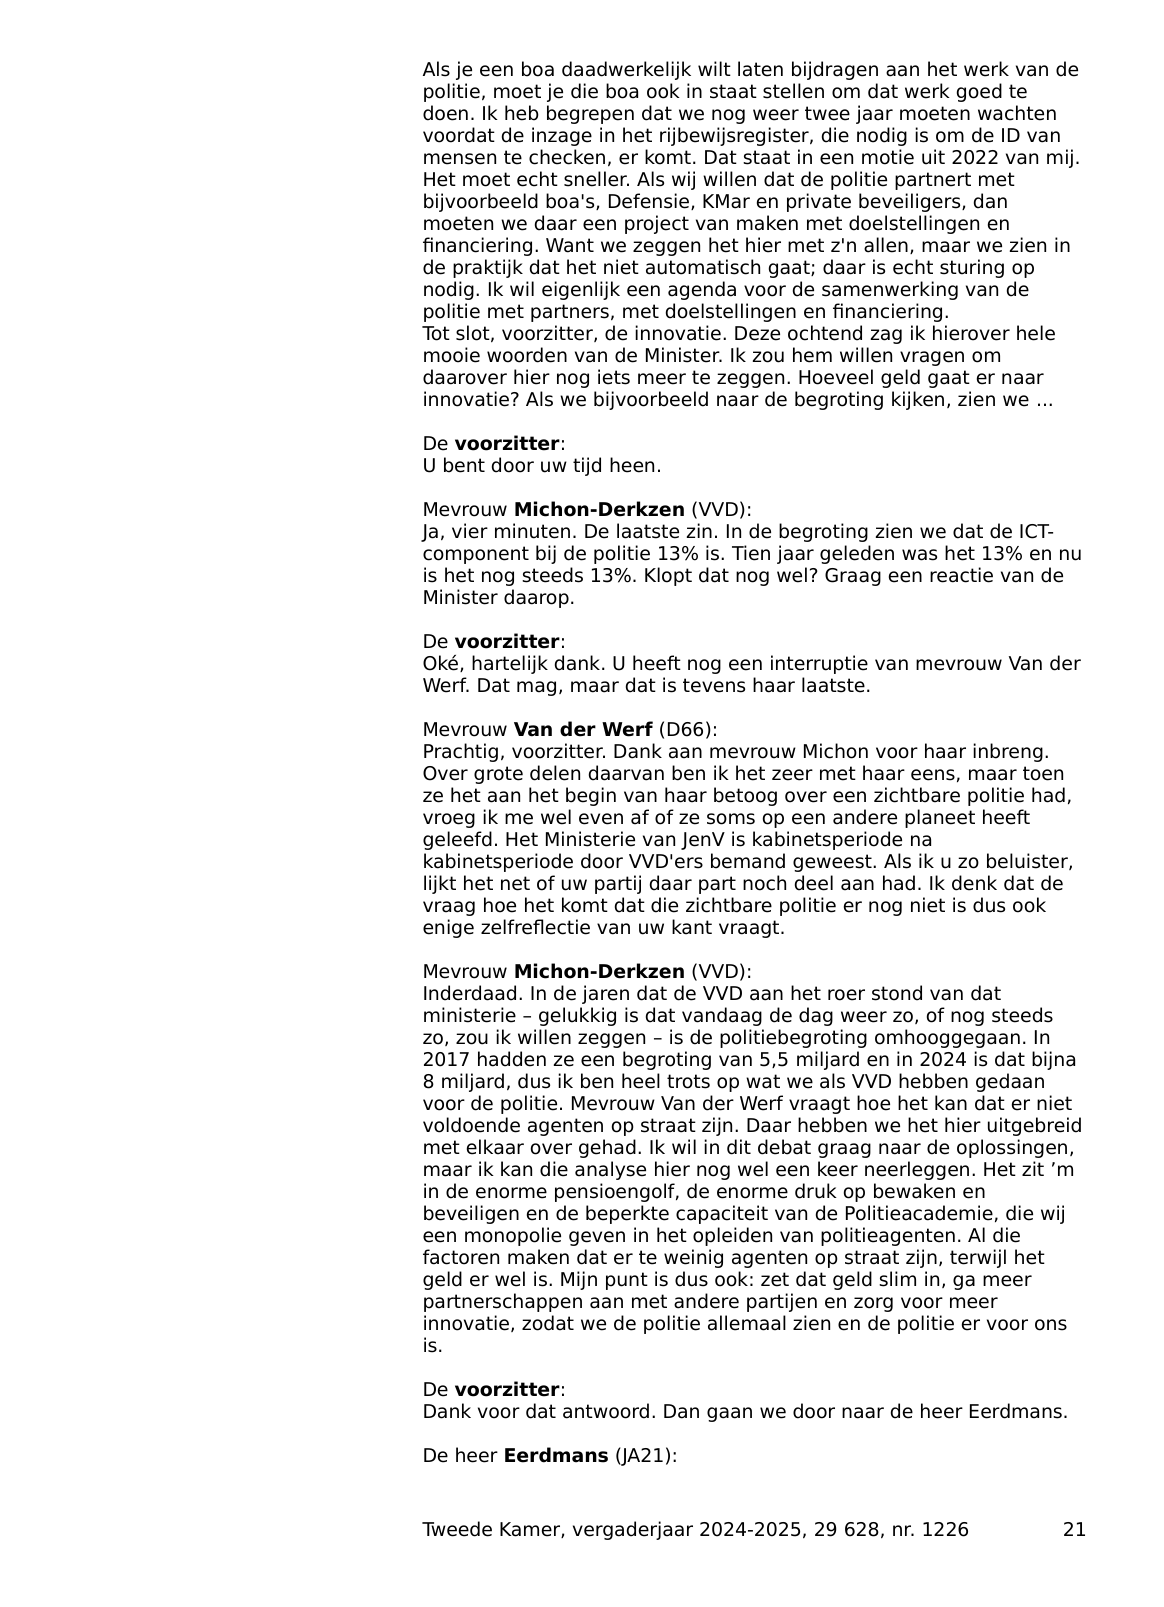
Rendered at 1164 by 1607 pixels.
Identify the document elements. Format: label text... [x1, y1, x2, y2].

text Oké, hartelijk dank. U heeft nog een interruptie van mevrouw Van der Werf. Dat mag, maar dat is tevens haar laatste. [422, 653, 1087, 697]
text De voorzitter: [422, 631, 1087, 653]
text De heer Eerdmans (JA21): [422, 1445, 1087, 1467]
text De voorzitter: [422, 433, 1087, 455]
text Mevrouw Michon-Derkzen (VVD): [422, 499, 1087, 521]
text Tot slot, voorzitter, de innovatie. Deze ochtend zag ik hierover hele mooie woorden van de Minister. Ik zou hem willen vragen om daarover hier nog iets meer te zeggen. Hoeveel geld gaat er naar innovatie? Als we bijvoorbeeld naar de begroting kijken, zien we ... [422, 323, 1087, 411]
text Dank voor dat antwoord. Dan gaan we door naar de heer Eerdmans. [422, 1401, 1087, 1423]
text Als je een boa daadwerkelijk wilt laten bijdragen aan het werk van de politie, moet je die boa ook in staat stellen om dat werk goed te doen. Ik heb begrepen dat we nog weer twee jaar moeten wachten voordat de inzage in het rijbewijsregister, die nodig is om de ID van mensen te checken, er komt. Dat staat in een motie uit 2022 van mij. Het moet echt sneller. Als wij willen dat de politie partnert met bijvoorbeeld boa's, Defensie, KMar en private beveiligers, dan moeten we daar een project van maken met doelstellingen en financiering. Want we zeggen het hier met z'n allen, maar we zien in de praktijk dat het niet automatisch gaat; daar is echt sturing op nodig. Ik wil eigenlijk een agenda voor de samenwerking van de politie met partners, met doelstellingen en financiering. [422, 59, 1087, 323]
text Prachtig, voorzitter. Dank aan mevrouw Michon voor haar inbreng. Over grote delen daarvan ben ik het zeer met haar eens, maar toen ze het aan het begin van haar betoog over een zichtbare politie had, vroeg ik me wel even af of ze soms op een andere planeet heeft geleefd. Het Ministerie van JenV is kabinetsperiode na kabinetsperiode door VVD'ers bemand geweest. Als ik u zo beluister, lijkt het net of uw partij daar part noch deel aan had. Ik denk dat de vraag hoe het komt dat die zichtbare politie er nog niet is dus ook enige zelfreflectie van uw kant vraagt. [422, 741, 1087, 939]
text Ja, vier minuten. De laatste zin. In de begroting zien we dat de ICT-component bij de politie 13% is. Tien jaar geleden was het 13% en nu is het nog steeds 13%. Klopt dat nog wel? Graag een reactie van de Minister daarop. [422, 521, 1087, 609]
text U bent door uw tijd heen. [422, 455, 1087, 477]
text Mevrouw Michon-Derkzen (VVD): [422, 961, 1087, 983]
text Inderdaad. In de jaren dat de VVD aan het roer stond van dat ministerie – gelukkig is dat vandaag de dag weer zo, of nog steeds zo, zou ik willen zeggen – is de politiebegroting omhooggegaan. In 2017 hadden ze een begroting van 5,5 miljard en in 2024 is dat bijna 8 miljard, dus ik ben heel trots op wat we als VVD hebben gedaan voor de politie. Mevrouw Van der Werf vraagt hoe het kan dat er niet voldoende agenten op straat zijn. Daar hebben we het hier uitgebreid met elkaar over gehad. Ik wil in dit debat graag naar de oplossingen, maar ik kan die analyse hier nog wel een keer neerleggen. Het zit ’m in de enorme pensioengolf, de enorme druk op bewaken en beveiligen en de beperkte capaciteit van de Politieacademie, die wij een monopolie geven in het opleiden van politieagenten. Al die factoren maken dat er te weinig agenten op straat zijn, terwijl het geld er wel is. Mijn punt is dus ook: zet dat geld slim in, ga meer partnerschappen aan met andere partijen en zorg voor meer innovatie, zodat we de politie allemaal zien en de politie er voor ons is. [422, 983, 1087, 1357]
text Mevrouw Van der Werf (D66): [422, 719, 1087, 741]
text De voorzitter: [422, 1379, 1087, 1401]
